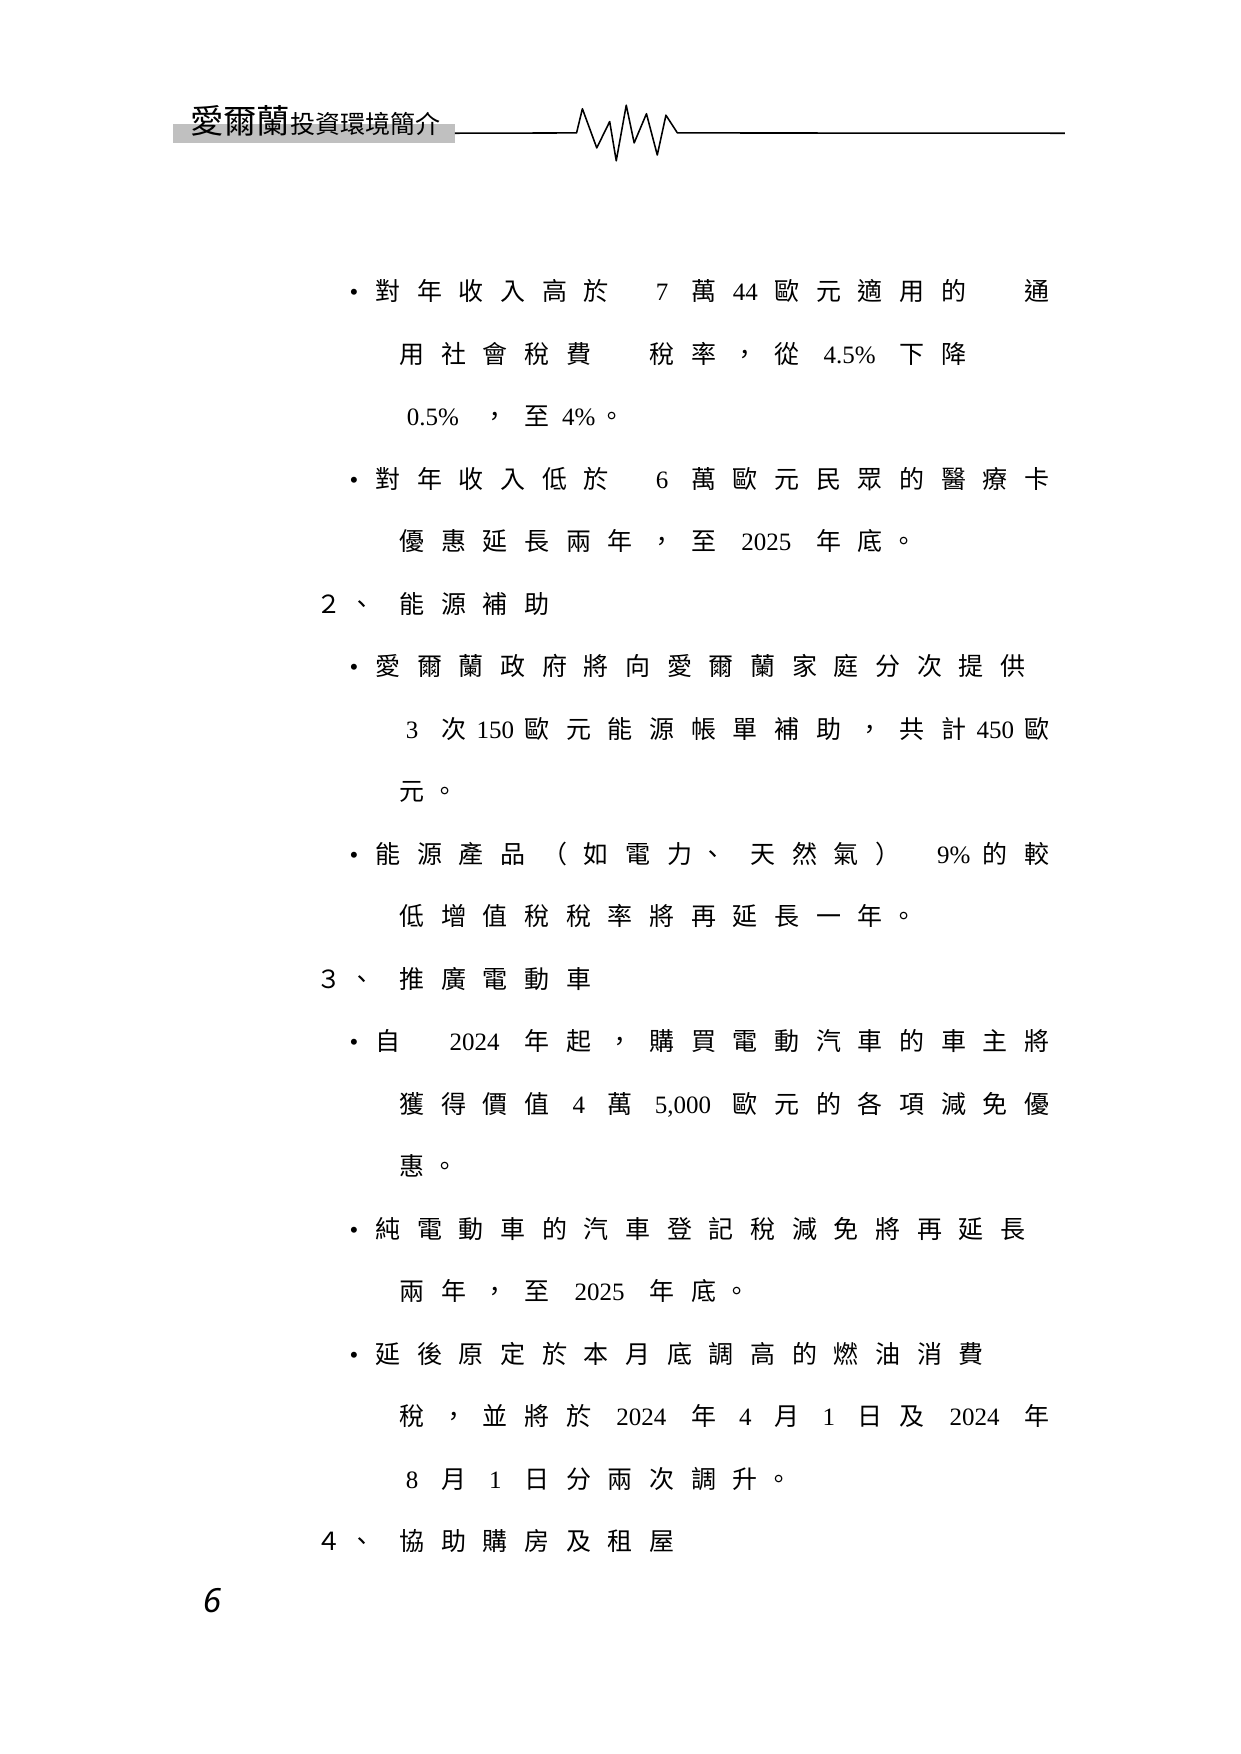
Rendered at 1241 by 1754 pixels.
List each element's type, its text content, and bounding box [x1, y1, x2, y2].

text ４、協助購房及租屋 [281, 1500, 1058, 1563]
text ３、推廣電動車 [281, 938, 1058, 1000]
text • 對年收入低於6萬歐元民眾的醫療卡優惠延長兩年，至2025年底。 [330, 438, 1058, 563]
text • 自2024年起，購買電動汽車的車主將獲得價值4萬5,000歐元的各項減免優惠。 [330, 1000, 1058, 1188]
text • 純電動車的汽車登記稅減免將再延長兩年，至2025年底。 [330, 1188, 1058, 1313]
text • 對年收入高於7萬44歐元適用的 通用社會稅費 稅率，從4.5%下降0.5%，至4%。 [330, 250, 1058, 438]
text • 愛爾蘭政府將向愛爾蘭家庭分次提供3次150歐元能源帳單補助，共計450歐元。 [330, 625, 1058, 813]
text ２、能源補助 [281, 563, 1058, 625]
text • 能源產品（如電力、天然氣）9%的較低增值稅稅率將再延長一年。 [330, 813, 1058, 938]
text • 延後原定於本月底調高的燃油消費稅，並將於2024年4月1日及2024年8月1日分兩次調升。 [330, 1313, 1058, 1500]
